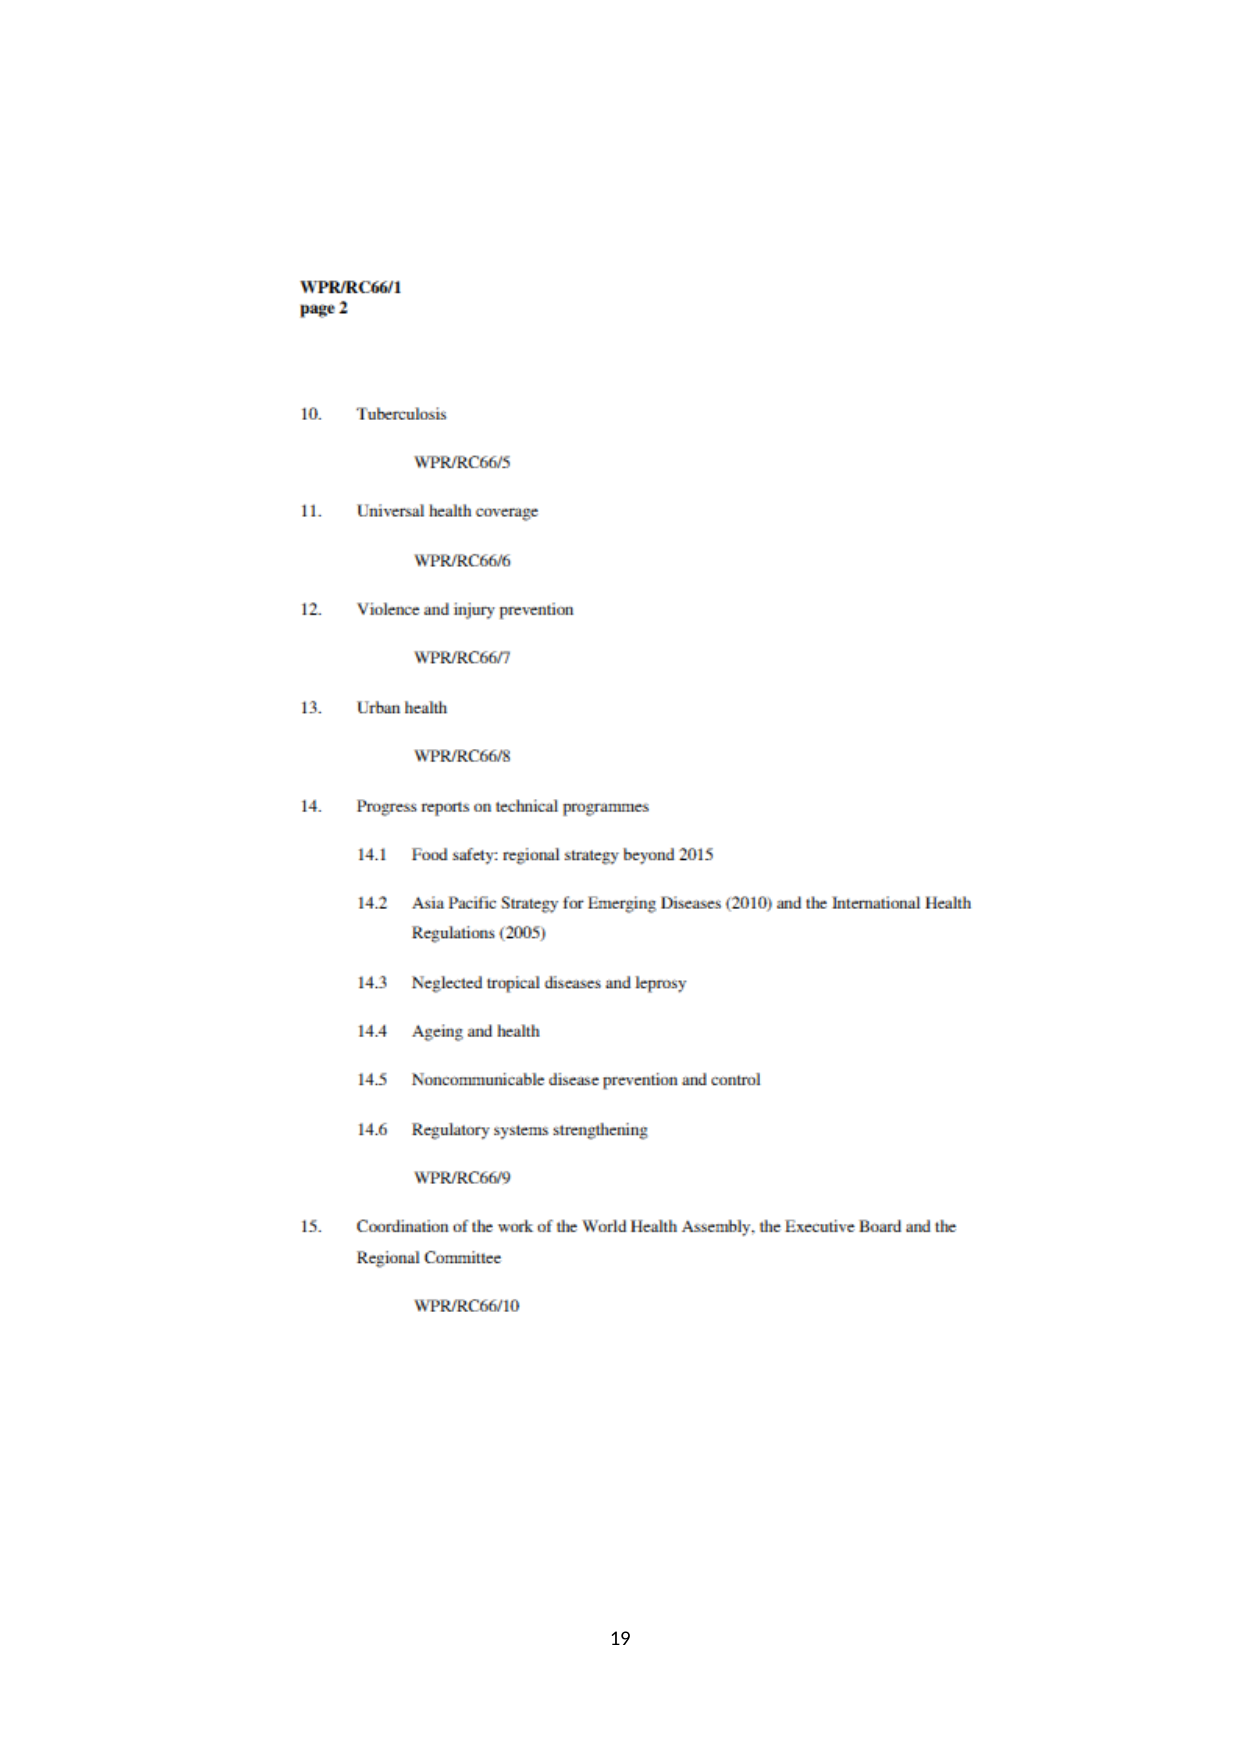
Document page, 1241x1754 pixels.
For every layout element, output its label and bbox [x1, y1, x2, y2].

picture [187, 220, 1127, 1551]
